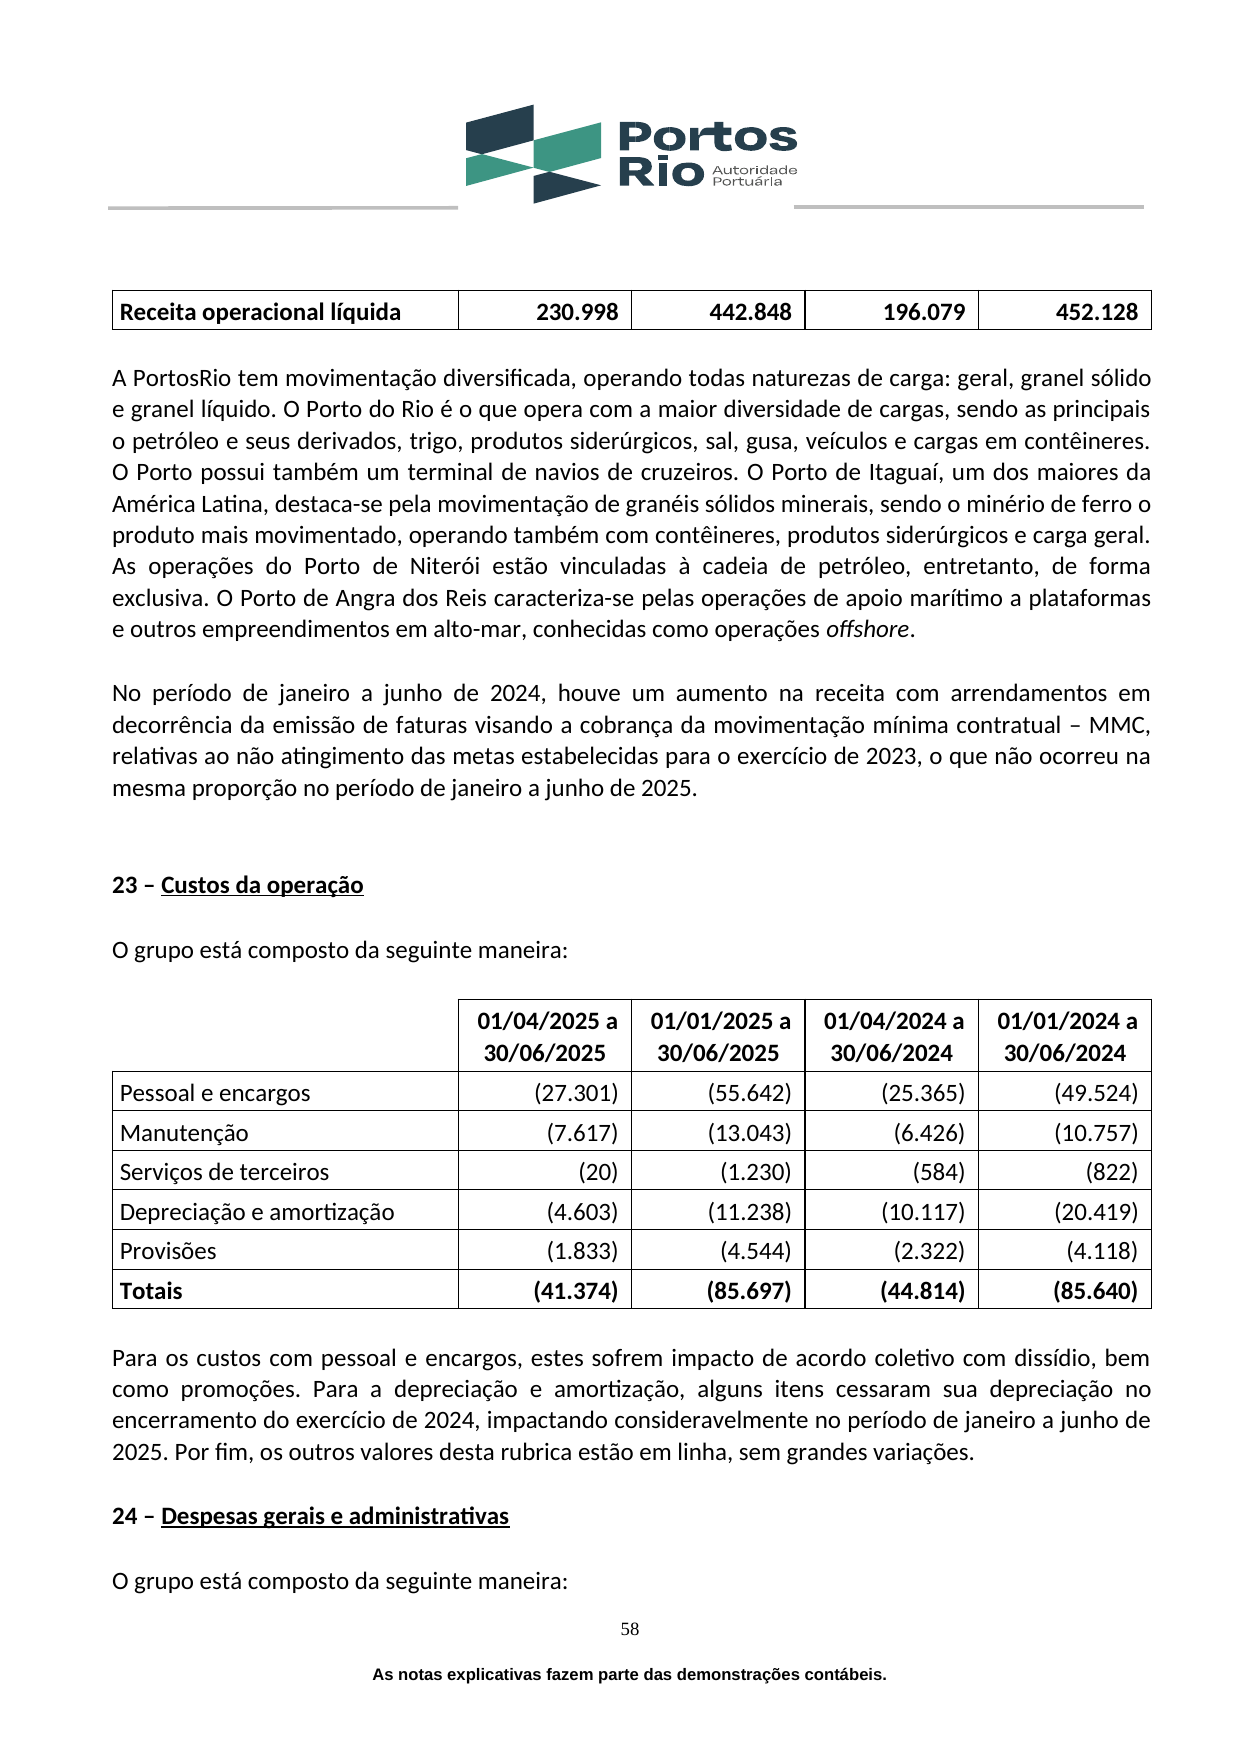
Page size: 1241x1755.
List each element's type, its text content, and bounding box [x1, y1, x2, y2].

table_cell 230.998 [459, 291, 631, 329]
table_cell (2.322) [806, 1230, 978, 1268]
table_header 01/01/2025 a 30/06/2025 [632, 1000, 804, 1071]
table_cell Totais [113, 1270, 458, 1308]
table_cell (1.230) [632, 1151, 804, 1189]
table_header 01/04/2025 a 30/06/2025 [459, 1000, 631, 1071]
table_cell (4.118) [979, 1230, 1151, 1268]
table_cell (25.365) [806, 1072, 978, 1110]
table_cell (27.301) [459, 1072, 631, 1110]
text O grupo está composto da seguinte maneira: [112, 1566, 1153, 1596]
table_cell (20.419) [979, 1190, 1151, 1229]
table_cell (7.617) [459, 1111, 631, 1150]
table_cell (1.833) [459, 1230, 631, 1268]
table_header [112, 999, 458, 1071]
text Para os custos com pessoal e encargos, estes sofrem impacto de acordo coletivo com dissídio, bem como promoções. Para a depreciação e amortização, alguns itens cessaram sua depreciação no encerramento do exercício de 2024, impactando consideravelmente no período de janeiro a junho de 2025. Por fim, os outros valores desta rubrica estão em linha, sem grandes variações. [112, 1342, 1153, 1466]
table_cell (584) [806, 1151, 978, 1189]
table_cell (4.544) [632, 1230, 804, 1268]
subtitle 24 – Despesas gerais e administrativas [112, 1500, 1158, 1531]
table_cell Provisões [113, 1230, 458, 1268]
table_cell (10.117) [806, 1190, 978, 1229]
table_cell (11.238) [632, 1190, 804, 1229]
text No período de janeiro a junho de 2024, houve um aumento na receita com arrendamentos em decorrência da emissão de faturas visando a cobrança da movimentação mínima contratual – MMC, relativas ao não atingimento das metas estabelecidas para o exercício de 2023, o que não ocorreu na mesma proporção no período de janeiro a junho de 2025. [112, 678, 1153, 802]
table_cell (49.524) [979, 1072, 1151, 1110]
table_cell (41.374) [459, 1270, 631, 1308]
table_cell (85.697) [632, 1270, 804, 1308]
table_cell Manutenção [113, 1111, 458, 1150]
table_cell 196.079 [806, 291, 978, 329]
table_cell (13.043) [632, 1111, 804, 1150]
table_cell (6.426) [806, 1111, 978, 1150]
text O grupo está composto da seguinte maneira: [112, 934, 1153, 964]
table_header 01/01/2024 a 30/06/2024 [979, 1000, 1151, 1071]
table_cell Depreciação e amortização [113, 1190, 458, 1229]
table_cell (4.603) [459, 1190, 631, 1229]
table_cell (44.814) [806, 1270, 978, 1308]
table_header 01/04/2024 a 30/06/2024 [806, 1000, 978, 1071]
table_cell (20) [459, 1151, 631, 1189]
table_cell 452.128 [979, 291, 1151, 329]
subtitle 23 – Custos da operação [112, 869, 1158, 899]
table_cell (10.757) [979, 1111, 1151, 1150]
table_cell (85.640) [979, 1270, 1151, 1308]
table_cell (55.642) [632, 1072, 804, 1110]
table_cell Serviços de terceiros [113, 1151, 458, 1189]
table_cell 442.848 [632, 291, 804, 329]
table_cell Pessoal e encargos [113, 1072, 458, 1110]
table_cell (822) [979, 1151, 1151, 1189]
text A PortosRio tem movimentação diversificada, operando todas naturezas de carga: geral, granel sólido e granel líquido. O Porto do Rio é o que opera com a maior diversidade de cargas, sendo as principais o petróleo e seus derivados, trigo, produtos siderúrgicos, sal, gusa, veículos e cargas em contêineres. O Porto possui também um terminal de navios de cruzeiros. O Porto de Itaguaí, um dos maiores da América Latina, destaca-se pela movimentação de granéis sólidos minerais, sendo o minério de ferro o produto mais movimentado, operando também com contêineres, produtos siderúrgicos e carga geral. As operações do Porto de Niterói estão vinculadas à cadeia de petróleo, entretanto, de forma exclusiva. O Porto de Angra dos Reis caracteriza-se pelas operações de apoio marítimo a plataformas e outros empreendimentos em alto-mar, conhecidas como operações offshore. [112, 362, 1153, 644]
table_cell Receita operacional líquida [113, 291, 458, 329]
